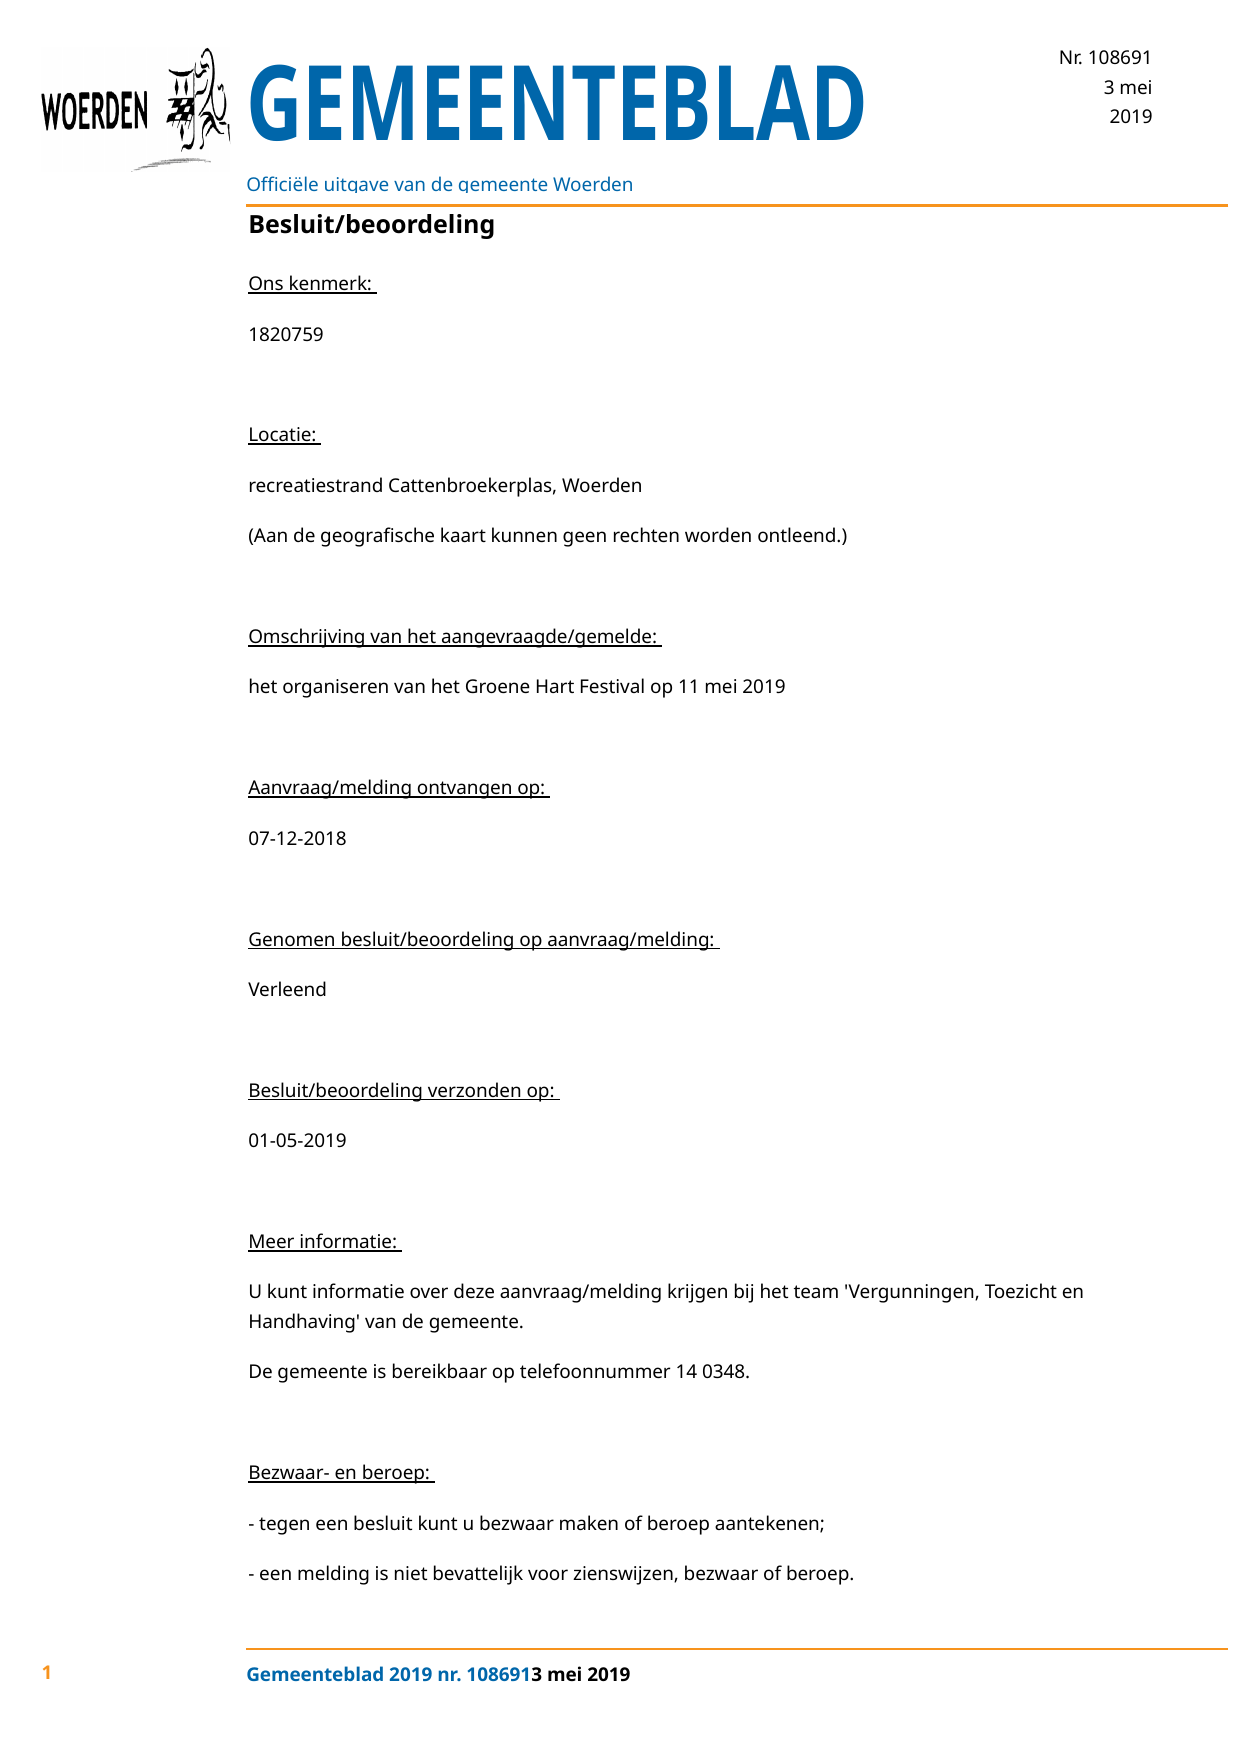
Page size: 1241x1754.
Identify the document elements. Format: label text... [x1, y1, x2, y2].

text het organiseren van het Groene Hart Festival op 11 mei 2019 [248, 674, 1152, 699]
text De gemeente is bereikbaar op telefoonnummer 14 0348. [248, 1359, 1152, 1384]
text U kunt informatie over deze aanvraag/melding krijgen bij het team 'Vergunningen, Toezicht en Handhaving' van de gemeente. [248, 1279, 1152, 1334]
text recreatiestrand Cattenbroekerplas, Woerden [248, 472, 1152, 498]
text Locatie: [248, 422, 1152, 447]
text Ons kenmerk: [248, 270, 1152, 296]
text Meer informatie: [248, 1228, 1152, 1254]
text Genomen besluit/beoordeling op aanvraag/melding: [248, 926, 1152, 951]
text Besluit/beoordeling verzonden op: [248, 1077, 1152, 1103]
text - tegen een besluit kunt u bezwaar maken of beroep aantekenen; [248, 1510, 1152, 1536]
text Aanvraag/melding ontvangen op: [248, 774, 1152, 800]
text 01-05-2019 [248, 1127, 1152, 1153]
text Bezwaar- en beroep: [248, 1459, 1152, 1485]
text (Aan de geografische kaart kunnen geen rechten worden ontleend.) [248, 522, 1152, 548]
text 07-12-2018 [248, 825, 1152, 851]
text Omschrijving van het aangevraagde/gemelde: [248, 623, 1152, 649]
picture [41, 47, 231, 172]
text Besluit/beoordeling [248, 207, 1152, 241]
text - een melding is niet bevattelijk voor zienswijzen, bezwaar of beroep. [248, 1560, 1152, 1586]
text Verleend [248, 976, 1152, 1002]
text 1820759 [248, 321, 1152, 346]
